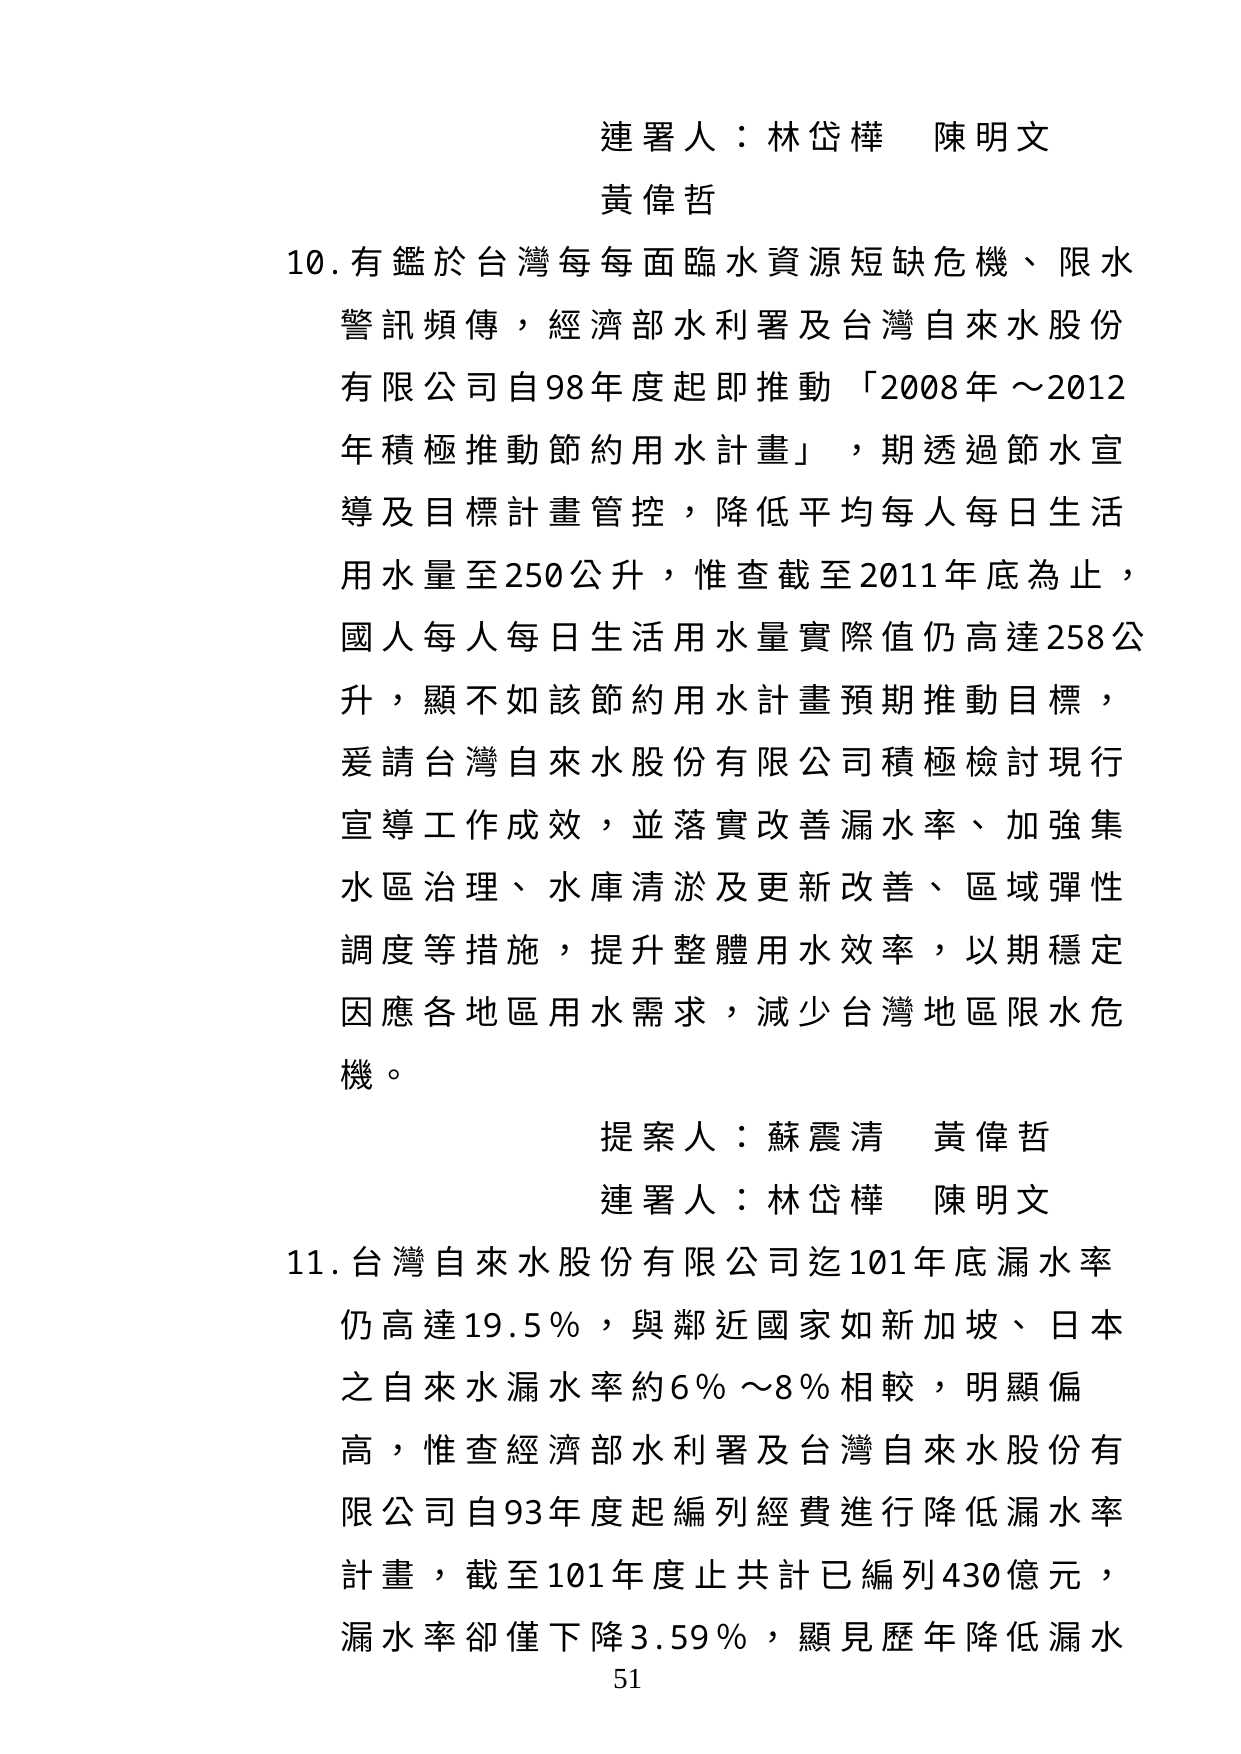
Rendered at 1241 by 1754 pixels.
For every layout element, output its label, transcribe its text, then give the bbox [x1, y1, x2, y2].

text 11.台灣自來水股份有限公司迄101年底漏水率仍高達19.5％，與鄰近國家如新加坡、日本之自來水漏水率約6％〜8％相較，明顯偏高，惟查經濟部水利署及台灣自來水股份有限公司自93年度起編列經費進行降低漏水率計畫，截至101年度止共計已編列430億元，漏水率卻僅下降3.59％，顯見歷年降低漏水 [274, 1218, 1148, 1656]
text 10.有鑑於台灣每每面臨水資源短缺危機、限水警訊頻傳，經濟部水利署及台灣自來水股份有限公司自98年度起即推動「2008年〜2012年積極推動節約用水計畫」，期透過節水宣導及目標計畫管控，降低平均每人每日生活用水量至250公升，惟查截至2011年底為止，國人每人每日生活用水量實際值仍高達258公升，顯不如該節約用水計畫預期推動目標，爰請台灣自來水股份有限公司積極檢討現行宣導工作成效，並落實改善漏水率、加強集水區治理、水庫清淤及更新改善、區域彈性調度等措施，提升整體用水效率，以期穩定因應各地區用水需求，減少台灣地區限水危機。 [274, 218, 1148, 1093]
text 提案人：蘇震清 黃偉哲 [591, 1093, 1114, 1156]
text 連署人：林岱樺 陳明文 [591, 1156, 1114, 1218]
text 連署人：林岱樺 陳明文 黃偉哲 [591, 93, 1114, 218]
